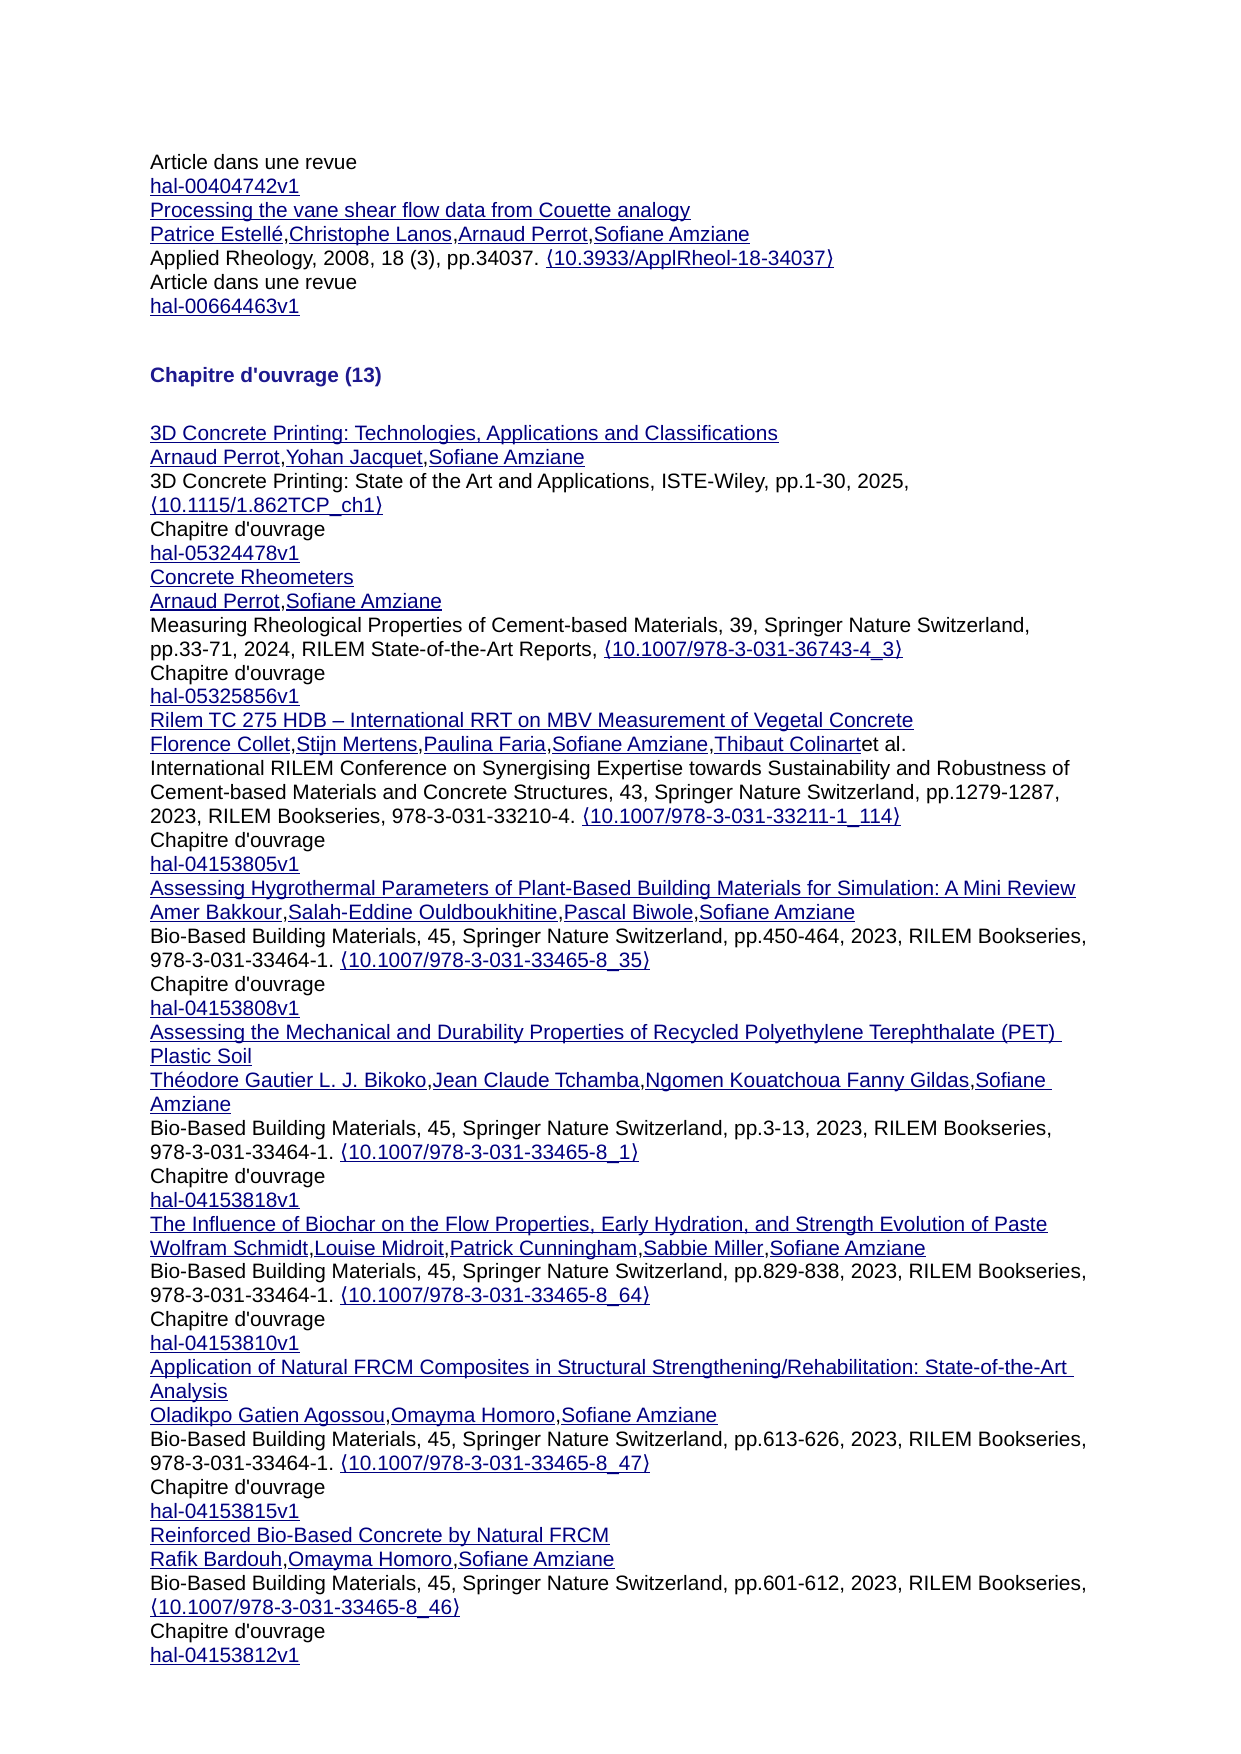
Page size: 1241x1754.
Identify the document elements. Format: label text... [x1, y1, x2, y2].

table_cell Assessing Hygrothermal Parameters of Plant-Based Building Materials for Simulation: A Mini Review Amer Bakkour,Salah-Eddine Ouldboukhitine,Pascal Biwole,Sofiane Amziane Bio-Based Building Materials, 45, Springer Nature Switzerland, pp.450-464, 2023, RILEM Bookseries, 978-3-031-33464-1. ⟨10.1007/978-3-031-33465-8_35⟩ Chapitre d'ouvrage hal-04153808v1 [150, 876, 1090, 1020]
table_cell Rilem TC 275 HDB – International RRT on MBV Measurement of Vegetal Concrete Florence Collet,Stijn Mertens,Paulina Faria,Sofiane Amziane,Thibaut Colinartet al. International RILEM Conference on Synergising Expertise towards Sustainability and Robustness of Cement-based Materials and Concrete Structures, 43, Springer Nature Switzerland, pp.1279-1287, 2023, RILEM Bookseries, 978-3-031-33210-4. ⟨10.1007/978-3-031-33211-1_114⟩ Chapitre d'ouvrage hal-04153805v1 [150, 708, 1090, 876]
table_cell Processing the vane shear flow data from Couette analogy Patrice Estellé,Christophe Lanos,Arnaud Perrot,Sofiane Amziane Applied Rheology, 2008, 18 (3), pp.34037. ⟨10.3933/ApplRheol-18-34037⟩ Article dans une revue hal-00664463v1 [150, 198, 1090, 318]
table_header 3D Concrete Printing: Technologies, Applications and Classifications Arnaud Perrot,Yohan Jacquet,Sofiane Amziane 3D Concrete Printing: State of the Art and Applications, ISTE-Wiley, pp.1-30, 2025, ⟨10.1115/1.862TCP_ch1⟩ Chapitre d'ouvrage hal-05324478v1 [150, 421, 1090, 564]
table_cell Article dans une revue hal-00404742v1 [150, 150, 1090, 198]
table_cell Application of Natural FRCM Composites in Structural Strengthening/Rehabilitation: State-of-the-Art Analysis Oladikpo Gatien Agossou,Omayma Homoro,Sofiane Amziane Bio-Based Building Materials, 45, Springer Nature Switzerland, pp.613-626, 2023, RILEM Bookseries, 978-3-031-33464-1. ⟨10.1007/978-3-031-33465-8_47⟩ Chapitre d'ouvrage hal-04153815v1 [150, 1355, 1090, 1523]
subtitle Chapitre d'ouvrage (13) [150, 362, 1090, 386]
table_cell The Influence of Biochar on the Flow Properties, Early Hydration, and Strength Evolution of Paste Wolfram Schmidt,Louise Midroit,Patrick Cunningham,Sabbie Miller,Sofiane Amziane Bio-Based Building Materials, 45, Springer Nature Switzerland, pp.829-838, 2023, RILEM Bookseries, 978-3-031-33464-1. ⟨10.1007/978-3-031-33465-8_64⟩ Chapitre d'ouvrage hal-04153810v1 [150, 1211, 1090, 1355]
table_cell Assessing the Mechanical and Durability Properties of Recycled Polyethylene Terephthalate (PET) Plastic Soil Théodore Gautier L. J. Bikoko,Jean Claude Tchamba,Ngomen Kouatchoua Fanny Gildas,Sofiane Amziane Bio-Based Building Materials, 45, Springer Nature Switzerland, pp.3-13, 2023, RILEM Bookseries, 978-3-031-33464-1. ⟨10.1007/978-3-031-33465-8_1⟩ Chapitre d'ouvrage hal-04153818v1 [150, 1020, 1090, 1211]
table_cell Reinforced Bio-Based Concrete by Natural FRCM Rafik Bardouh,Omayma Homoro,Sofiane Amziane Bio-Based Building Materials, 45, Springer Nature Switzerland, pp.601-612, 2023, RILEM Bookseries, ⟨10.1007/978-3-031-33465-8_46⟩ Chapitre d'ouvrage hal-04153812v1 [150, 1523, 1090, 1667]
table_cell Concrete Rheometers Arnaud Perrot,Sofiane Amziane Measuring Rheological Properties of Cement-based Materials, 39, Springer Nature Switzerland, pp.33-71, 2024, RILEM State-of-the-Art Reports, ⟨10.1007/978-3-031-36743-4_3⟩ Chapitre d'ouvrage hal-05325856v1 [150, 565, 1090, 708]
